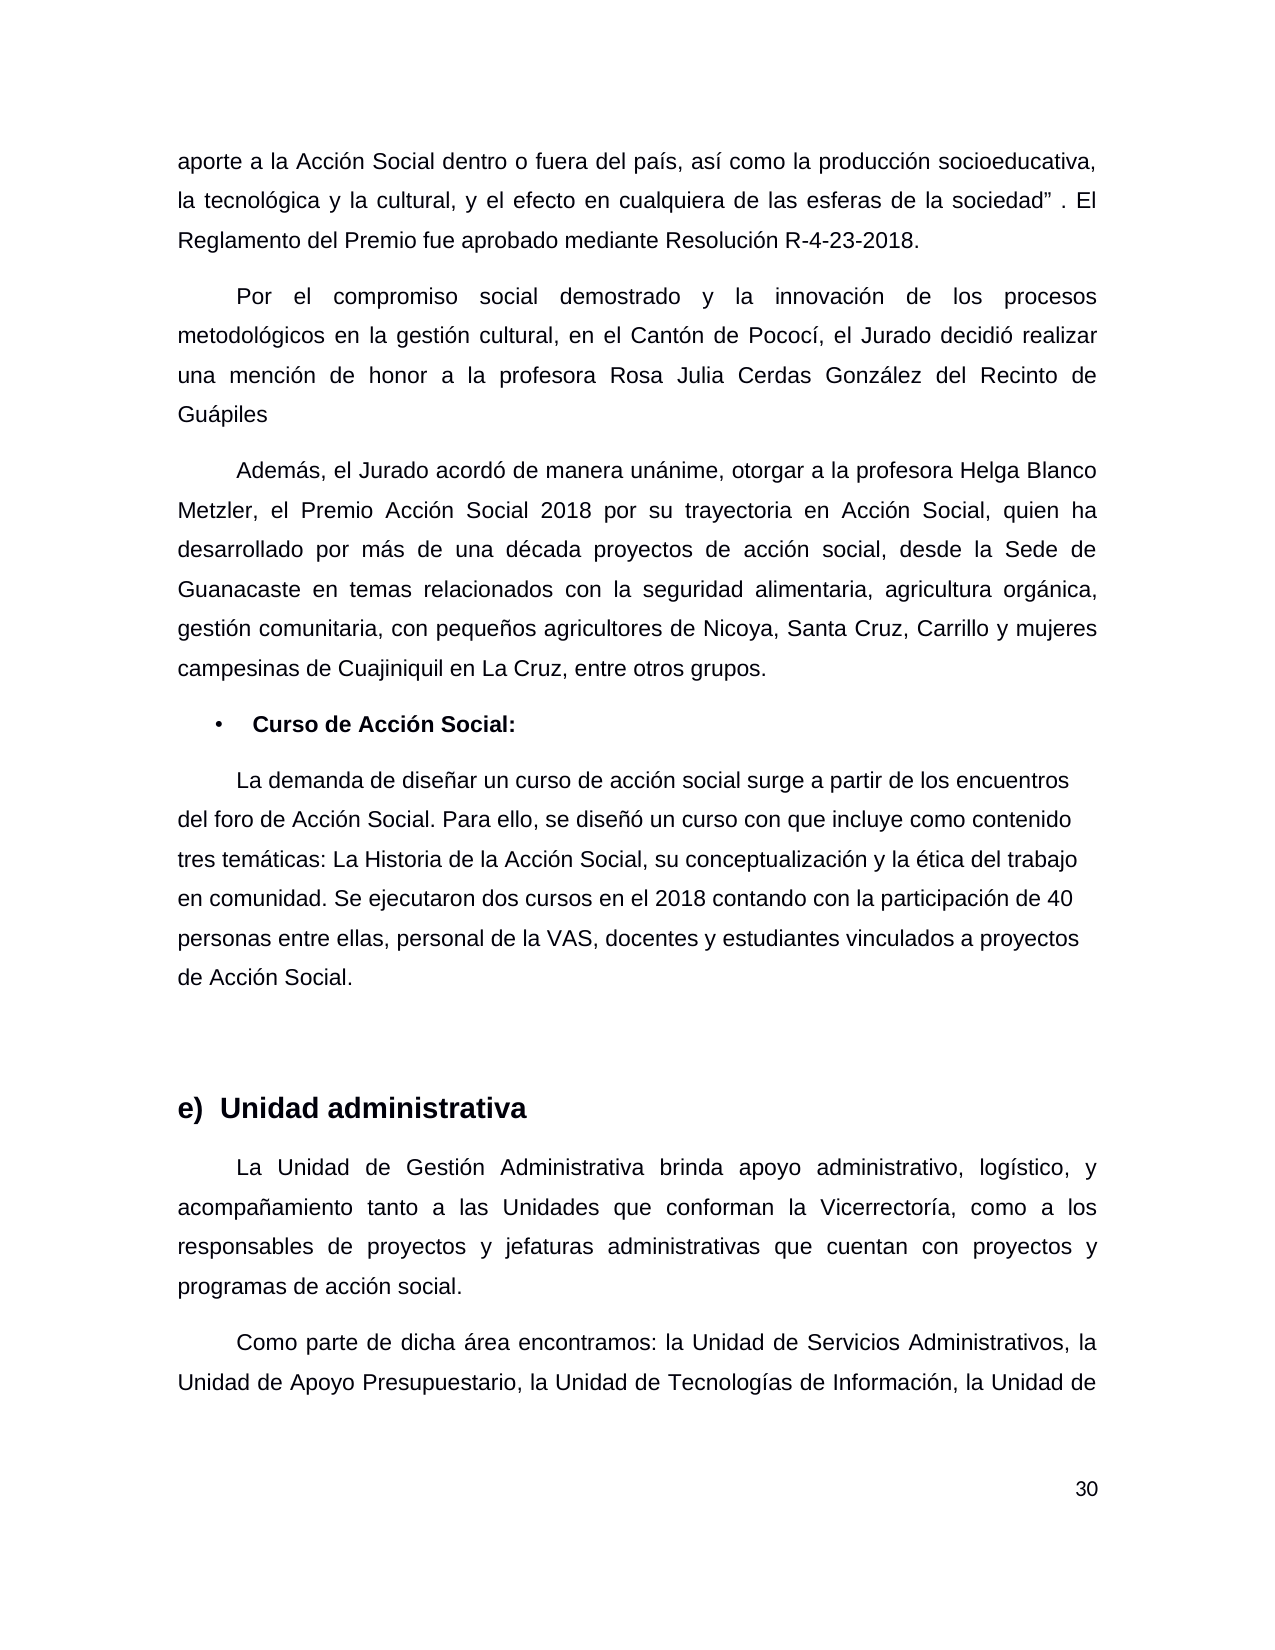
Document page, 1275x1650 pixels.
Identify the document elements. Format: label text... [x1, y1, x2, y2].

text La demanda de diseñar un curso de acción social surge a partir de los encuentros del foro de Acción Social. Para ello, se diseñó un curso con que incluye como contenido tres temáticas: La Historia de la Acción Social, su conceptualización y la ética del trabajo en comunidad. Se ejecutaron dos cursos en el 2018 contando con la participación de 40 personas entre ellas, personal de la VAS, docentes y estudiantes vinculados a proyectos de Acción Social. [177, 767, 1098, 991]
list Curso de Acción Social: [215, 711, 1098, 737]
text Además, el Jurado acordó de manera unánime, otorgar a la profesora Helga Blanco Metzler, el Premio Acción Social 2018 por su trayectoria en Acción Social, quien ha desarrollado por más de una década proyectos de acción social, desde la Sede de Guanacaste en temas relacionados con la seguridad alimentaria, agricultura orgánica, gestión comunitaria, con pequeños agricultores de Nicoya, Santa Cruz, Carrillo y mujeres campesinas de Cuajiniquil en La Cruz, entre otros grupos. [177, 457, 1098, 681]
subtitle Unidad administrativa [177, 1091, 1098, 1125]
text Por el compromiso social demostrado y la innovación de los procesos metodológicos en la gestión cultural, en el Cantón de Pococí, el Jurado decidió realizar una mención de honor a la profesora Rosa Julia Cerdas González del Recinto de Guápiles [177, 283, 1098, 427]
text La Unidad de Gestión Administrativa brinda apoyo administrativo, logístico, y acompañamiento tanto a las Unidades que conforman la Vicerrectoría, como a los responsables de proyectos y jefaturas administrativas que cuentan con proyectos y programas de acción social. [177, 1154, 1098, 1299]
text Como parte de dicha área encontramos: la Unidad de Servicios Administrativos, la Unidad de Apoyo Presupuestario, la Unidad de Tecnologías de Información, la Unidad de [177, 1329, 1098, 1395]
text aporte a la Acción Social dentro o fuera del país, así como la producción socioeducativa, la tecnológica y la cultural, y el efecto en cualquiera de las esferas de la sociedad” . El Reglamento del Premio fue aprobado mediante Resolución R-4-23-2018. [177, 148, 1098, 253]
